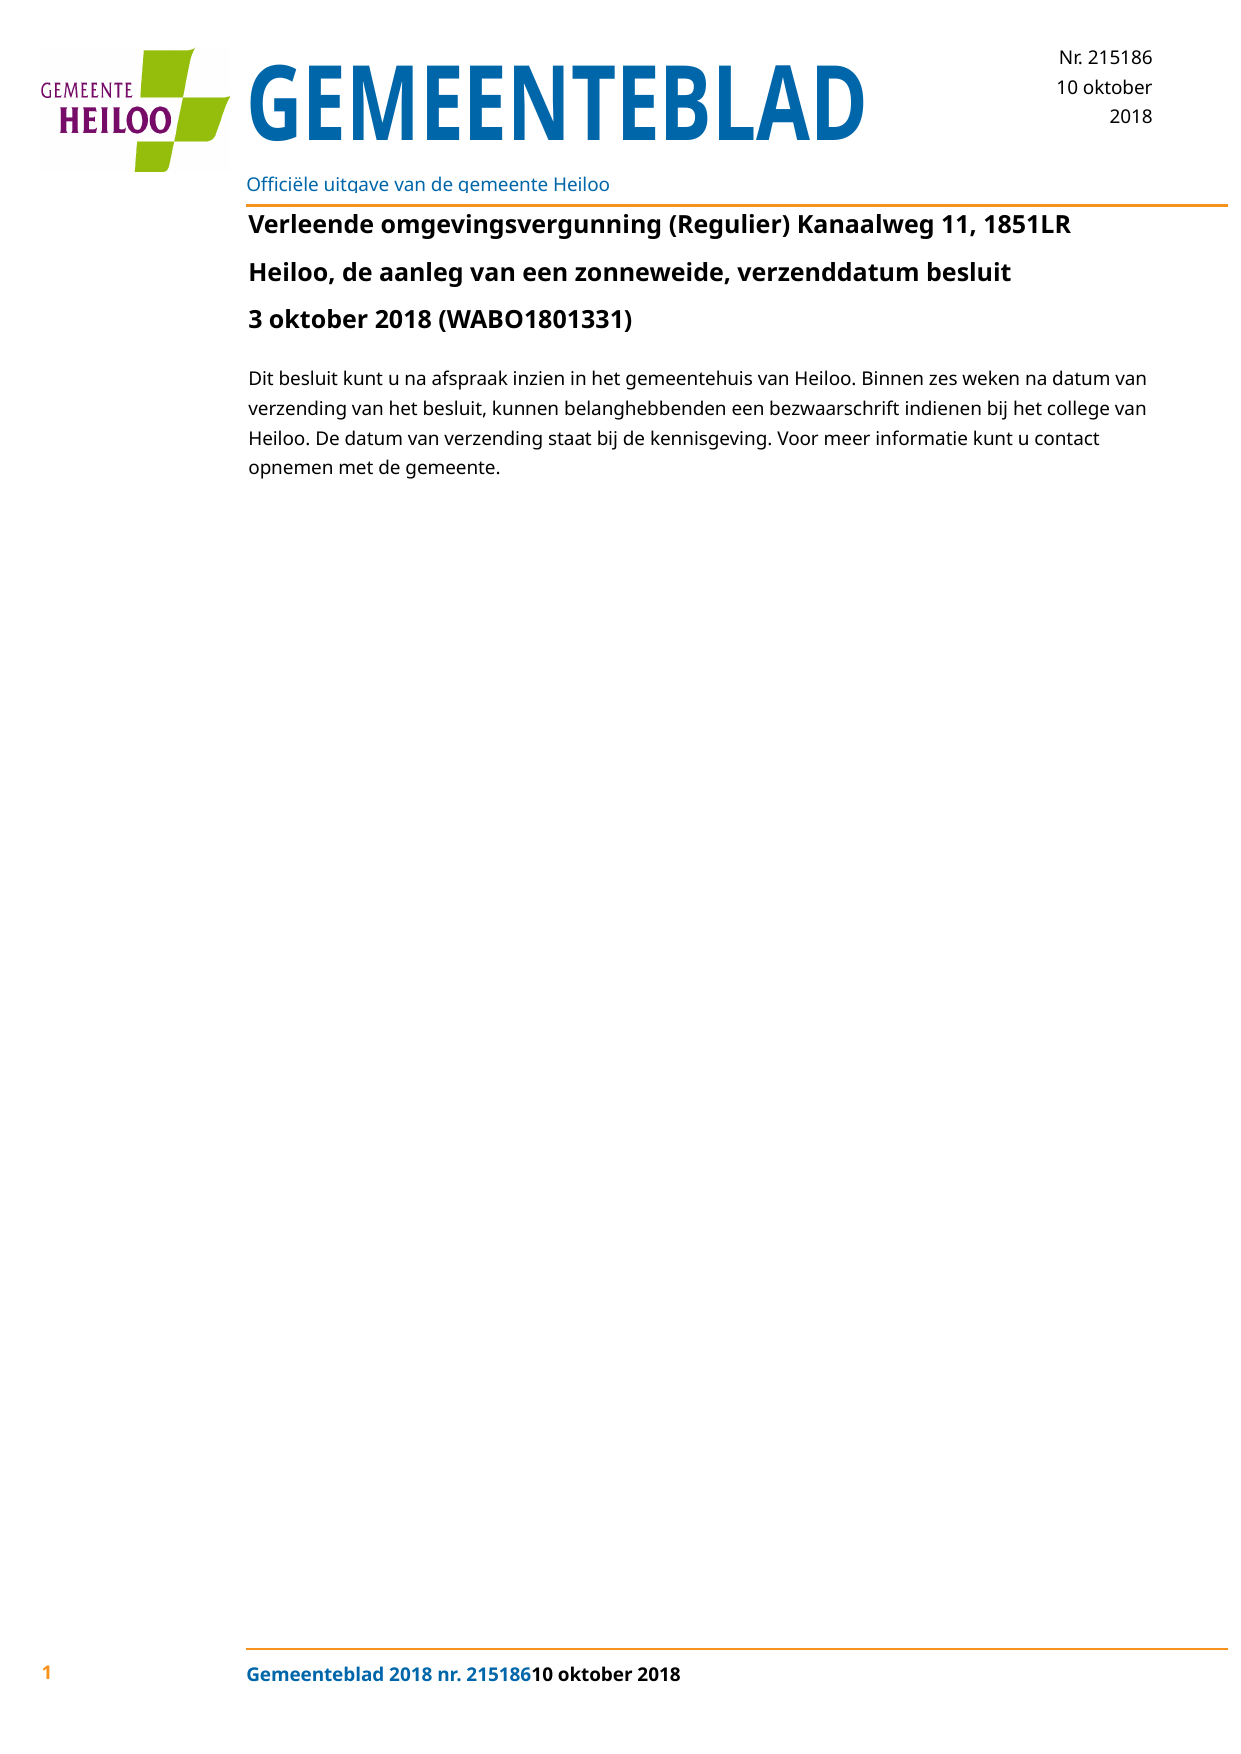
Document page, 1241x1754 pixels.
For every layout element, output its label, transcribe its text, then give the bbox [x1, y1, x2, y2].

picture [41, 47, 231, 172]
text Dit besluit kunt u na afspraak inzien in het gemeentehuis van Heiloo. Binnen zes weken na datum van verzending van het besluit, kunnen belanghebbenden een bezwaarschrift indienen bij het college van Heiloo. De datum van verzending staat bij de kennisgeving. Voor meer informatie kunt u contact opnemen met de gemeente. [248, 366, 1152, 480]
text Verleende omgevingsvergunning (Regulier) Kanaalweg 11, 1851LR Heiloo, de aanleg van een zonneweide, verzenddatum besluit 3 oktober 2018 (WABO1801331) [248, 207, 1152, 336]
